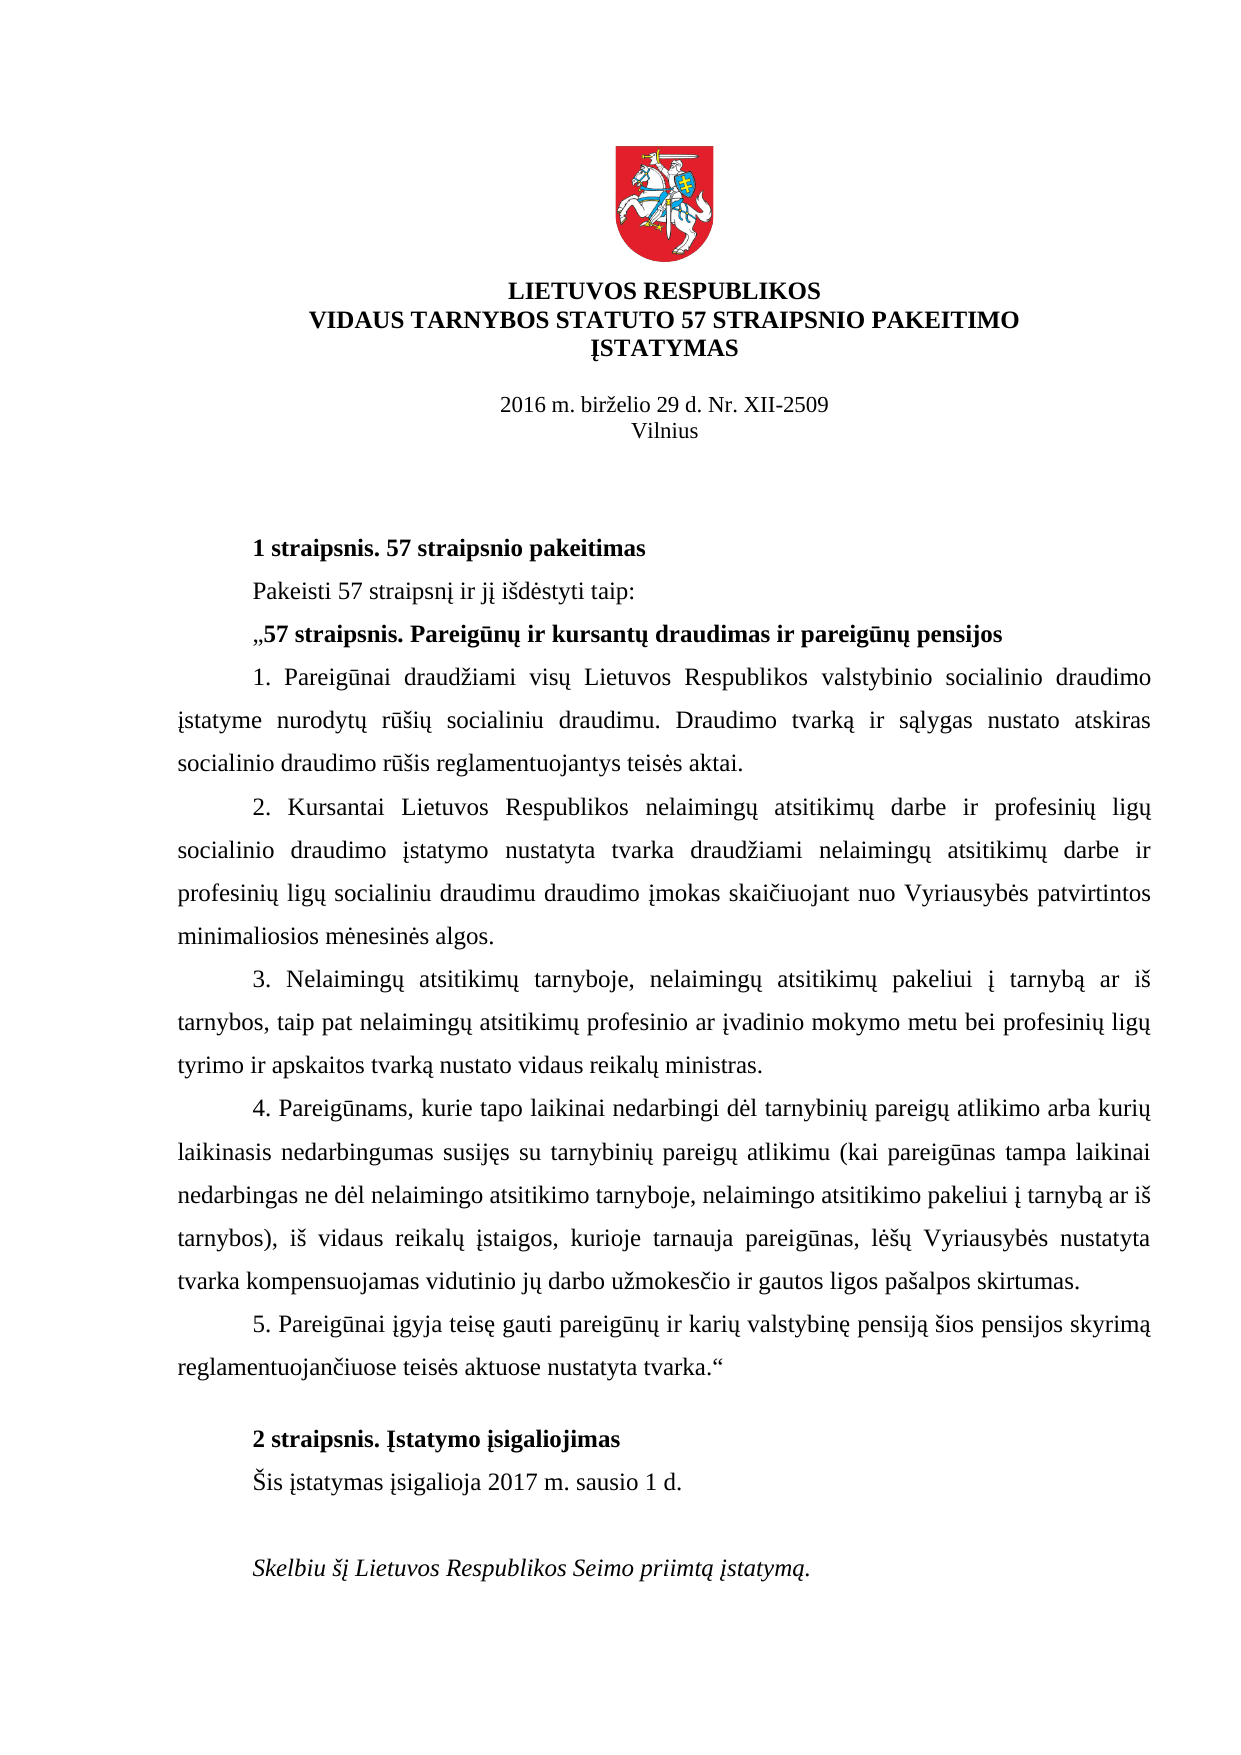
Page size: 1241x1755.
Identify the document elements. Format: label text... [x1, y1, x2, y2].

text VIDAUS TARNYBOS STATUTO 57 STRAIPSNIO PAKEITIMO [177, 305, 1152, 333]
text 2016 m. birželio 29 d. Nr. XII-2509 [177, 391, 1152, 417]
text ĮSTATYMAS [177, 333, 1152, 362]
text 1. Pareigūnai draudžiami visų Lietuvos Respublikos valstybinio socialinio draudimo įstatyme nurodytų rūšių socialiniu draudimu. Draudimo tvarką ir sąlygas nustato atskiras socialinio draudimo rūšis reglamentuojantys teisės aktai. [177, 662, 1152, 777]
text 5. Pareigūnai įgyja teisę gauti pareigūnų ir karių valstybinę pensiją šios pensijos skyrimą reglamentuojančiuose teisės aktuose nustatyta tvarka.“ [177, 1309, 1152, 1381]
text Vilnius [177, 417, 1152, 444]
text LIETUVOS RESPUBLIKOS [177, 276, 1152, 305]
text 4. Pareigūnams, kurie tapo laikinai nedarbingi dėl tarnybinių pareigų atlikimo arba kurių laikinasis nedarbingumas susijęs su tarnybinių pareigų atlikimu (kai pareigūnas tampa laikinai nedarbingas ne dėl nelaimingo atsitikimo tarnyboje, nelaimingo atsitikimo pakeliui į tarnybą ar iš tarnybos), iš vidaus reikalų įstaigos, kurioje tarnauja pareigūnas, lėšų Vyriausybės nustatyta tvarka kompensuojamas vidutinio jų darbo užmokesčio ir gautos ligos pašalpos skirtumas. [177, 1093, 1152, 1295]
text „57 straipsnis. Pareigūnų ir kursantų draudimas ir pareigūnų pensijos [177, 619, 1152, 648]
text Pakeisti 57 straipsnį ir jį išdėstyti taip: [177, 576, 1152, 605]
text Šis įstatymas įsigalioja 2017 m. sausio 1 d. [177, 1467, 1152, 1496]
text 2 straipsnis. Įstatymo įsigaliojimas [177, 1424, 1152, 1453]
text 1 straipsnis. 57 straipsnio pakeitimas [177, 533, 1152, 562]
text Skelbiu šį Lietuvos Respublikos Seimo priimtą įstatymą. [177, 1553, 1152, 1582]
text 3. Nelaimingų atsitikimų tarnyboje, nelaimingų atsitikimų pakeliui į tarnybą ar iš tarnybos, taip pat nelaimingų atsitikimų profesinio ar įvadinio mokymo metu bei profesinių ligų tyrimo ir apskaitos tvarką nustato vidaus reikalų ministras. [177, 964, 1152, 1079]
text 2. Kursantai Lietuvos Respublikos nelaimingų atsitikimų darbe ir profesinių ligų socialinio draudimo įstatymo nustatyta tvarka draudžiami nelaimingų atsitikimų darbe ir profesinių ligų socialiniu draudimu draudimo įmokas skaičiuojant nuo Vyriausybės patvirtintos minimaliosios mėnesinės algos. [177, 792, 1152, 950]
